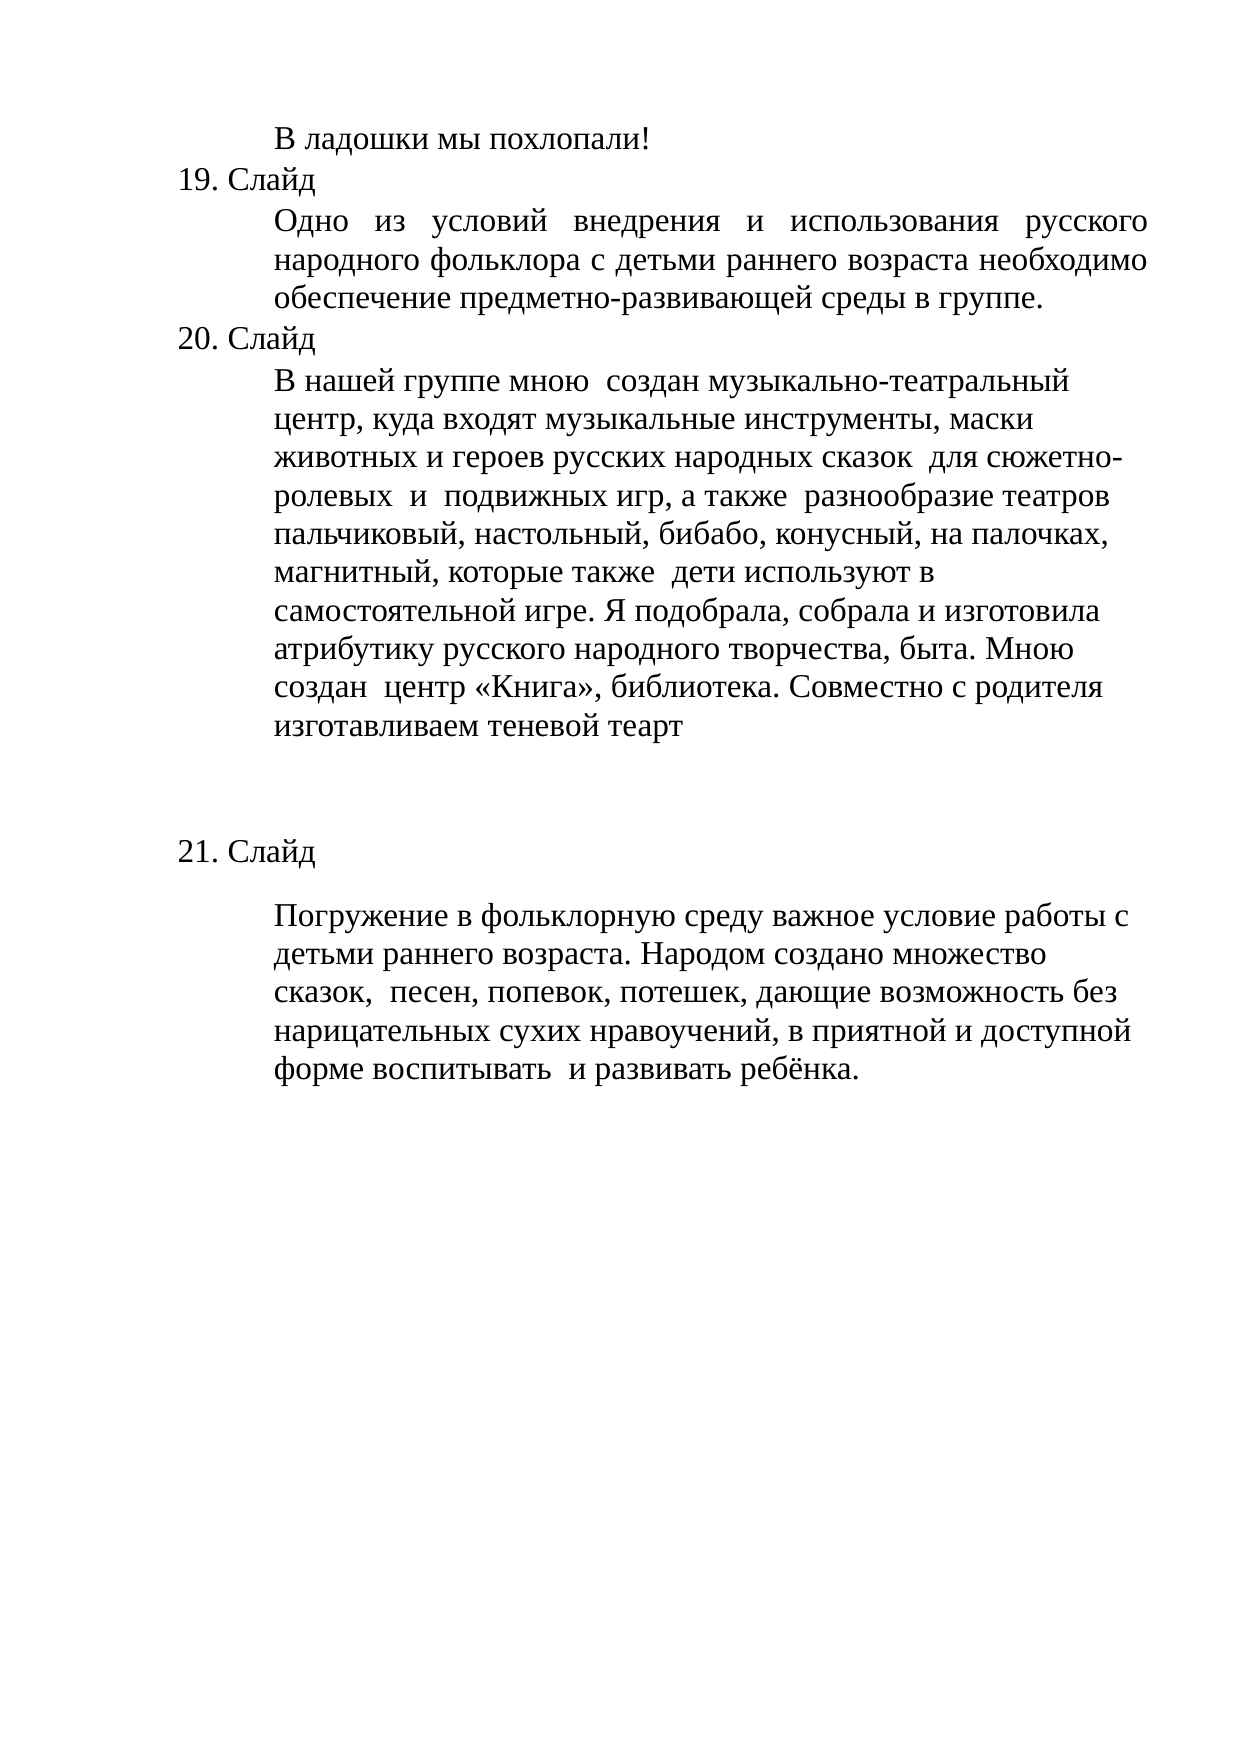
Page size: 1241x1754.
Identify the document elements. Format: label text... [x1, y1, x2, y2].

list 19. Слайд [177, 159, 1149, 198]
list 20. Слайд [177, 318, 1149, 357]
list В нашей группе мною создан музыкально-театральный центр, куда входят музыкальные инструменты, маски животных и героев русских народных сказок для сюжетно-ролевых и подвижных игр, а также разнообразие театров пальчиковый, настольный, бибабо, конусный, на палочках, магнитный, которые также дети используют в самостоятельной игре. Я подобрала, собрала и изготовила атрибутику русского народного творчества, быта. Мною создан центр «Книга», библиотека. Совместно с родителя изготавливаем теневой теарт [274, 360, 1149, 743]
list Одно из условий внедрения и использования русского народного фольклора с детьми раннего возраста необходимо обеспечение предметно-развивающей среды в группе. [274, 201, 1149, 316]
list 21. Слайд [177, 831, 1149, 870]
list Погружение в фольклорную среду важное условие работы с детьми раннего возраста. Народом создано множество сказок, песен, попевок, потешек, дающие возможность без нарицательных сухих нравоучений, в приятной и доступной форме воспитывать и развивать ребёнка. [274, 895, 1149, 1086]
list В ладошки мы похлопали! [274, 118, 1149, 156]
